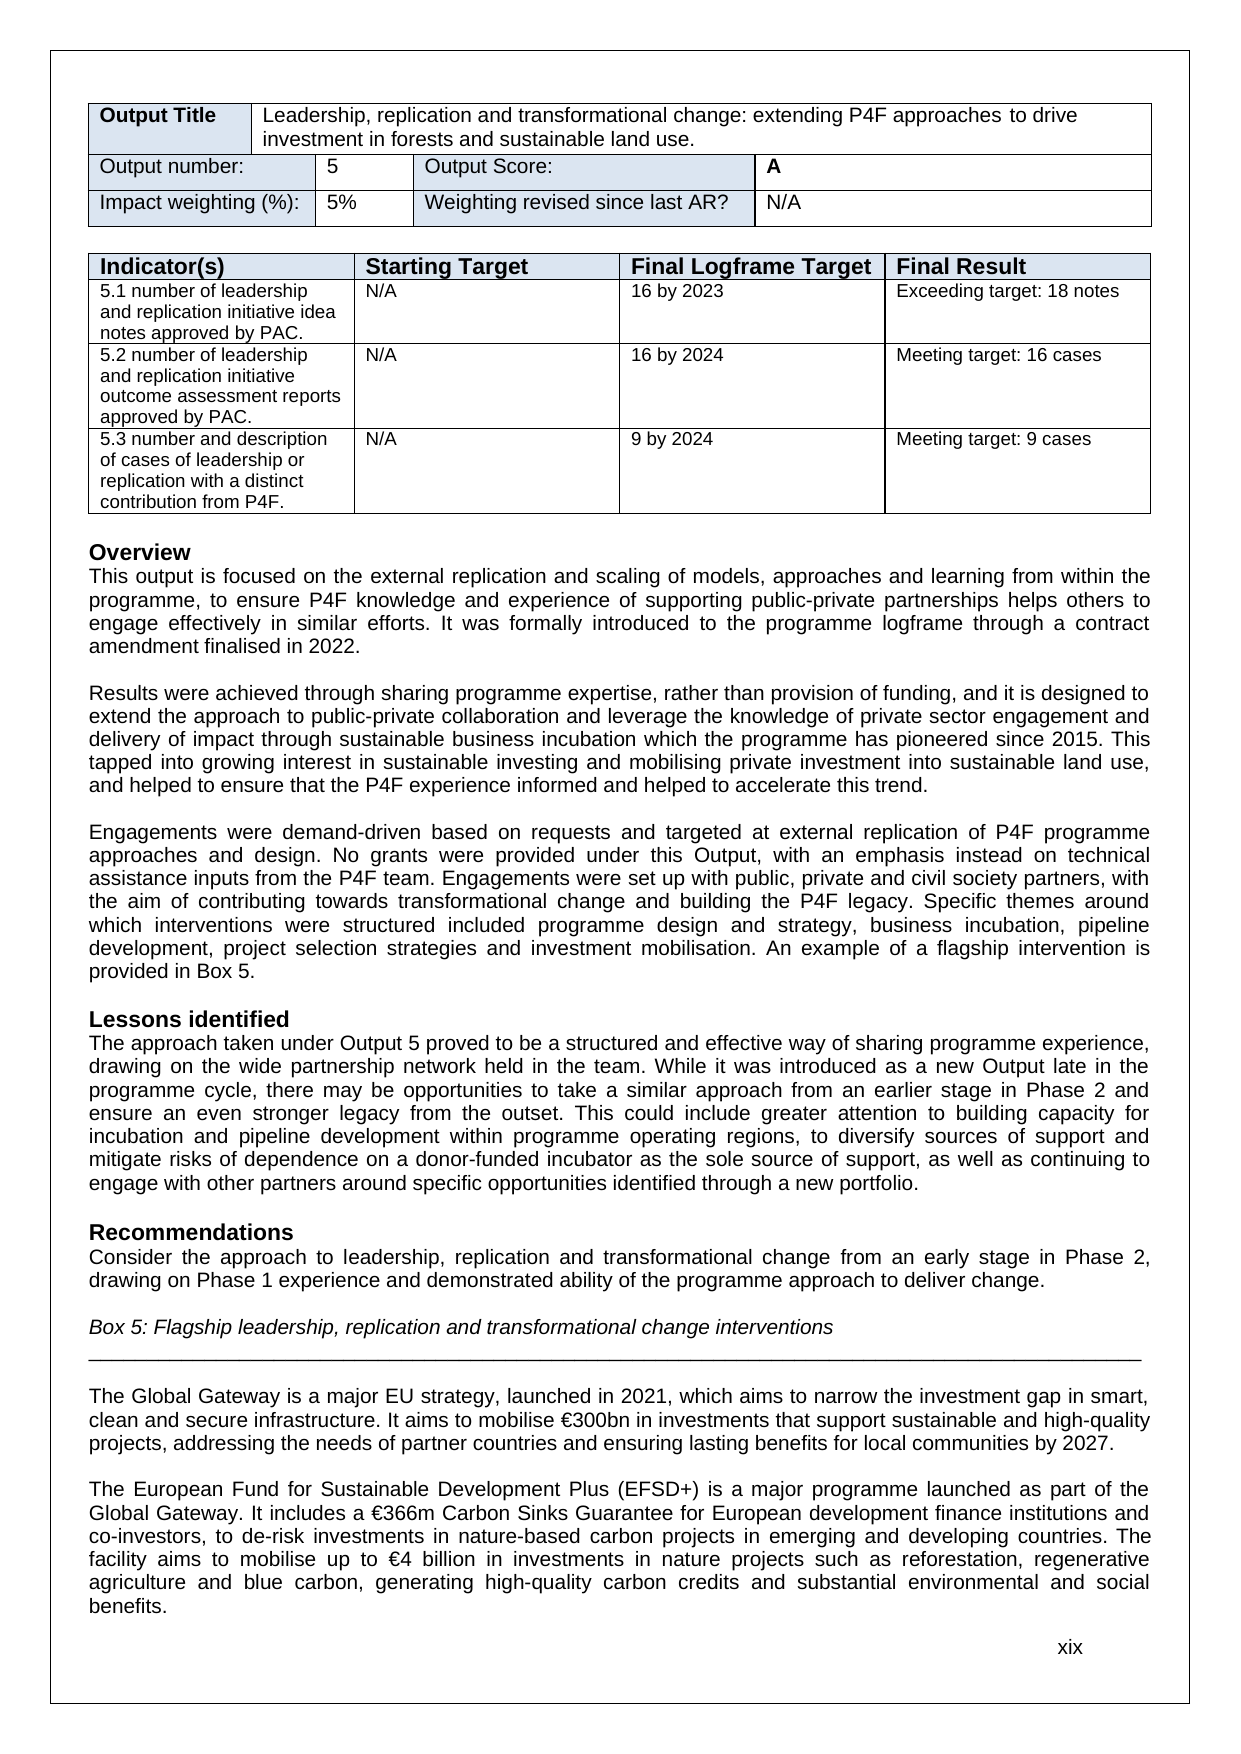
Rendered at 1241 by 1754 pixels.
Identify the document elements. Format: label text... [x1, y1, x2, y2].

text The European Fund for Sustainable Development Plus (EFSD+) is a major programme launched as part of the Global Gateway. It includes a €366m Carbon Sinks Guarantee for European development finance institutions and co-investors, to de-risk investments in nature-based carbon projects in emerging and developing countries. The facility aims to mobilise up to €4 billion in investments in nature projects such as reforestation, regenerative agriculture and blue carbon, generating high-quality carbon credits and substantial environmental and social benefits. [89, 1478, 1152, 1617]
table_cell 5% [316, 191, 413, 226]
text Box 5: Flagship leadership, replication and transformational change interventions [89, 1315, 1152, 1339]
table_cell N/A [355, 429, 619, 513]
text ___________________________________________________________________________________________ [89, 1339, 1152, 1362]
text Engagements were demand-driven based on requests and targeted at external replication of P4F programme approaches and design. No grants were provided under this Output, with an emphasis instead on technical assistance inputs from the P4F team. Engagements were set up with public, private and civil society partners, with the aim of contributing towards transformational change and building the P4F legacy. Specific themes around which interventions were structured included programme design and strategy, business incubation, pipeline development, project selection strategies and investment mobilisation. An example of a flagship intervention is provided in Box 5. [89, 820, 1152, 983]
table_cell N/A [756, 191, 1151, 226]
text Results were achieved through sharing programme expertise, rather than provision of funding, and it is designed to extend the approach to public-private collaboration and leverage the knowledge of private sector engagement and delivery of impact through sustainable business incubation which the programme has pioneered since 2015. This tapped into growing interest in sustainable investing and mobilising private investment into sustainable land use, and helped to ensure that the P4F experience informed and helped to accelerate this trend. [89, 681, 1152, 797]
text The approach taken under Output 5 proved to be a structured and effective way of sharing programme experience, drawing on the wide partnership network held in the team. While it was introduced as a new Output late in the programme cycle, there may be opportunities to take a similar approach from an earlier stage in Phase 2 and ensure an even stronger legacy from the outset. This could include greater attention to building capacity for incubation and pipeline development within programme operating regions, to diversify sources of support and mitigate risks of dependence on a donor-funded incubator as the sole source of support, as well as continuing to engage with other partners around specific opportunities identified through a new portfolio. [89, 1032, 1152, 1194]
text Consider the approach to leadership, replication and transformational change from an early stage in Phase 2, drawing on Phase 1 experience and demonstrated ability of the programme approach to deliver change. [89, 1246, 1152, 1292]
text Recommendations [89, 1220, 1152, 1246]
table_cell 5.3 number and description of cases of leadership or replication with a distinct contribution from P4F. [89, 429, 354, 513]
table_cell A [756, 155, 1151, 190]
table_cell Meeting target: 16 cases [886, 344, 1150, 428]
table_cell 5.2 number of leadership and replication initiative outcome assessment reports approved by PAC. [89, 344, 354, 428]
table_header Final Logframe Target [620, 254, 884, 279]
table_cell 9 by 2024 [620, 429, 884, 513]
table_cell Output Score: [414, 155, 754, 190]
table_header Final Result [886, 254, 1150, 279]
table_cell N/A [355, 344, 619, 428]
table_cell 5.1 number of leadership and replication initiative idea notes approved by PAC. [89, 280, 354, 343]
table_header Output Title [89, 104, 251, 154]
table_cell Impact weighting (%): [89, 191, 315, 226]
table_header Starting Target [355, 254, 619, 279]
table_cell Weighting revised since last AR? [414, 191, 754, 226]
table_cell Exceeding target: 18 notes [886, 280, 1150, 343]
table_cell Output number: [89, 155, 315, 190]
table_header Leadership, replication and transformational change: extending P4F approaches to drive investment in forests and sustainable land use. [252, 104, 1151, 154]
table_cell 16 by 2024 [620, 344, 884, 428]
text Lessons identified [89, 1006, 1152, 1032]
text This output is focused on the external replication and scaling of models, approaches and learning from within the programme, to ensure P4F knowledge and experience of supporting public-private partnerships helps others to engage effectively in similar efforts. It was formally introduced to the programme logframe through a contract amendment finalised in 2022. [89, 565, 1152, 658]
table_cell Meeting target: 9 cases [886, 429, 1150, 513]
table_cell N/A [355, 280, 619, 343]
table_cell 16 by 2023 [620, 280, 884, 343]
text Overview [89, 539, 1152, 565]
text The Global Gateway is a major EU strategy, launched in 2021, which aims to narrow the investment gap in smart, clean and secure infrastructure. It aims to mobilise €300bn in investments that support sustainable and high-quality projects, addressing the needs of partner countries and ensuring lasting benefits for local communities by 2027. [89, 1385, 1152, 1455]
table_cell 5 [316, 155, 413, 190]
table_header Indicator(s) [89, 254, 354, 279]
